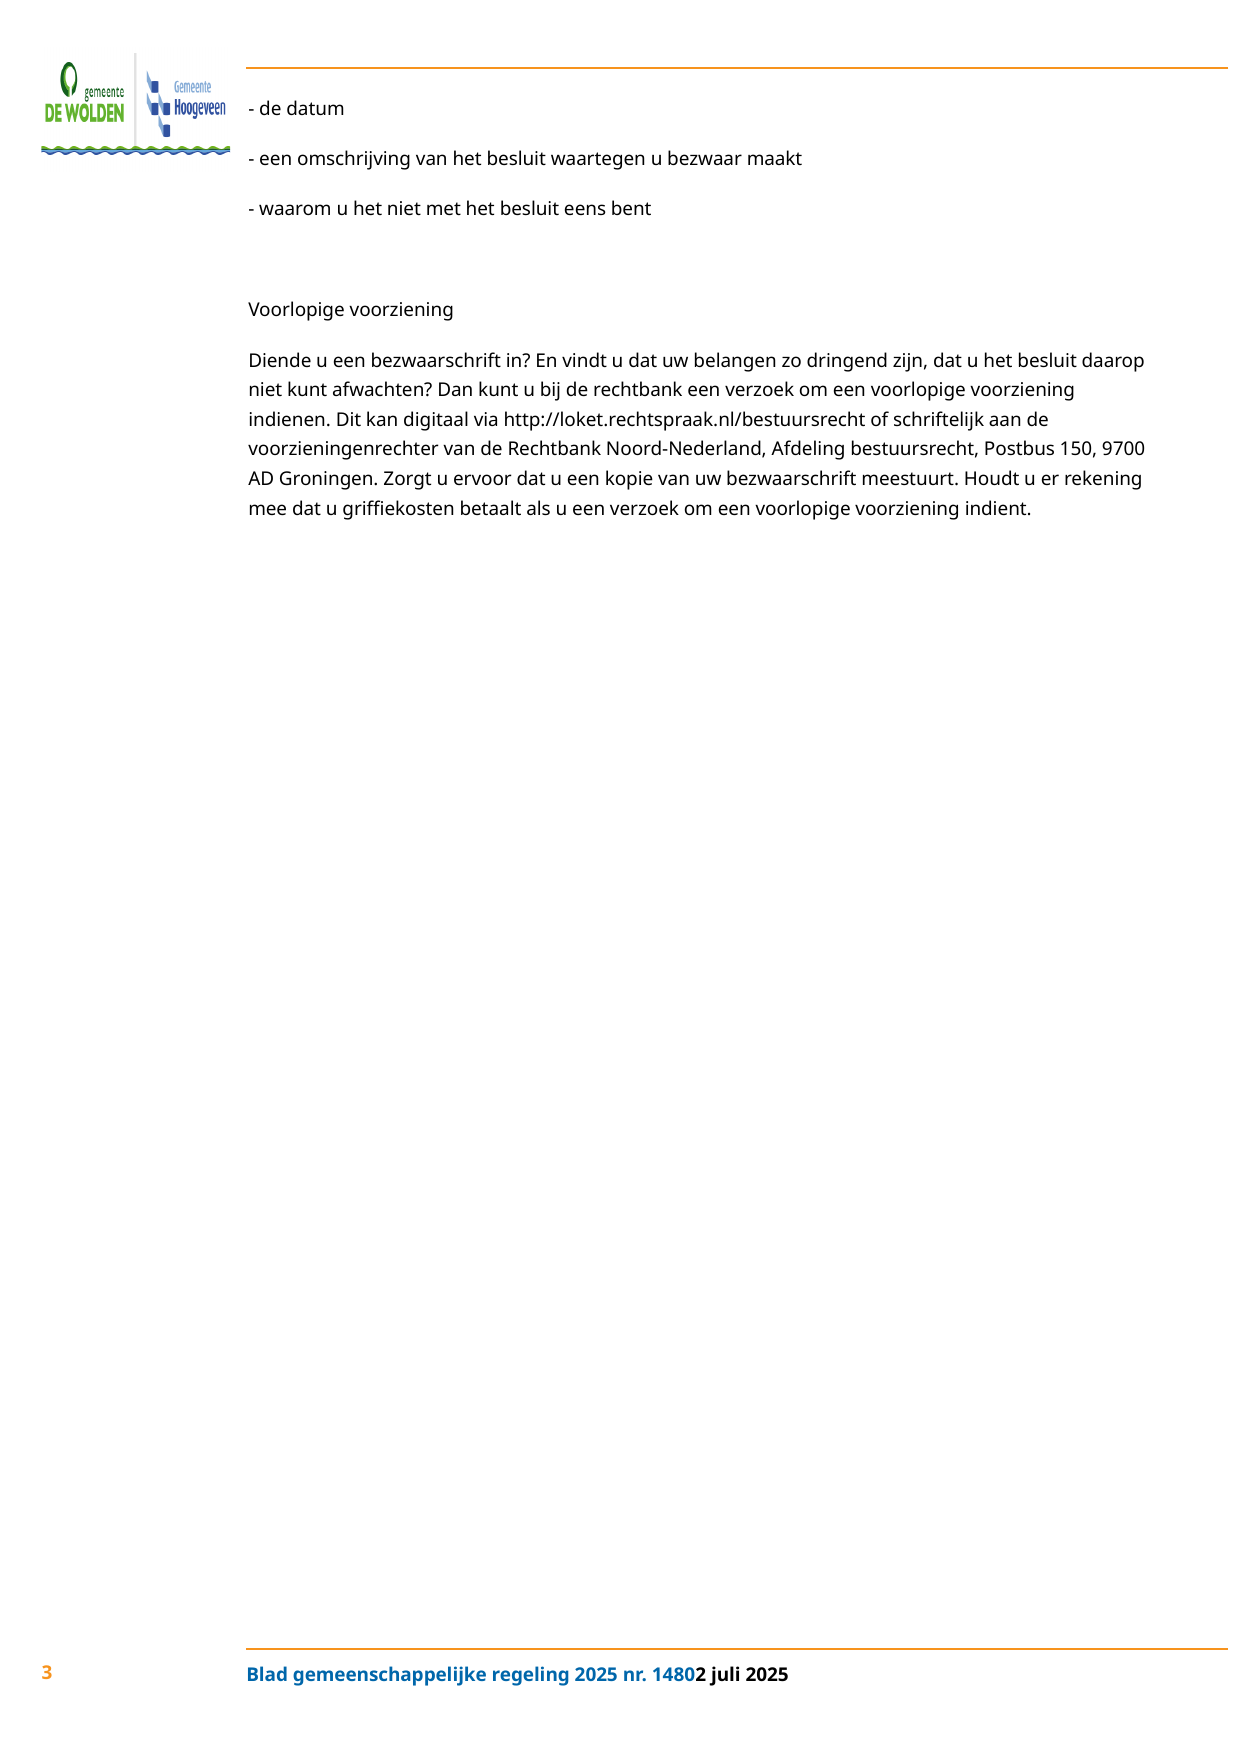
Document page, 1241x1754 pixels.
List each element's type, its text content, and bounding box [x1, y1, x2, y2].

text - de datum [248, 95, 1152, 121]
picture [41, 47, 231, 172]
text Diende u een bezwaarschrift in? En vindt u dat uw belangen zo dringend zijn, dat u het besluit daarop niet kunt afwachten? Dan kunt u bij de rechtbank een verzoek om een voorlopige voorziening indienen. Dit kan digitaal via http://loket.rechtspraak.nl/bestuursrecht of schriftelijk aan de voorzieningenrechter van de Rechtbank Noord-Nederland, Afdeling bestuursrecht, Postbus 150, 9700 AD Groningen. Zorgt u ervoor dat u een kopie van uw bezwaarschrift meestuurt. Houdt u er rekening mee dat u griffiekosten betaalt als u een verzoek om een voorlopige voorziening indient. [248, 347, 1152, 521]
text - een omschrijving van het besluit waartegen u bezwaar maakt [248, 145, 1152, 171]
text - waarom u het niet met het besluit eens bent [248, 196, 1152, 221]
text Voorlopige voorziening [248, 296, 1152, 322]
